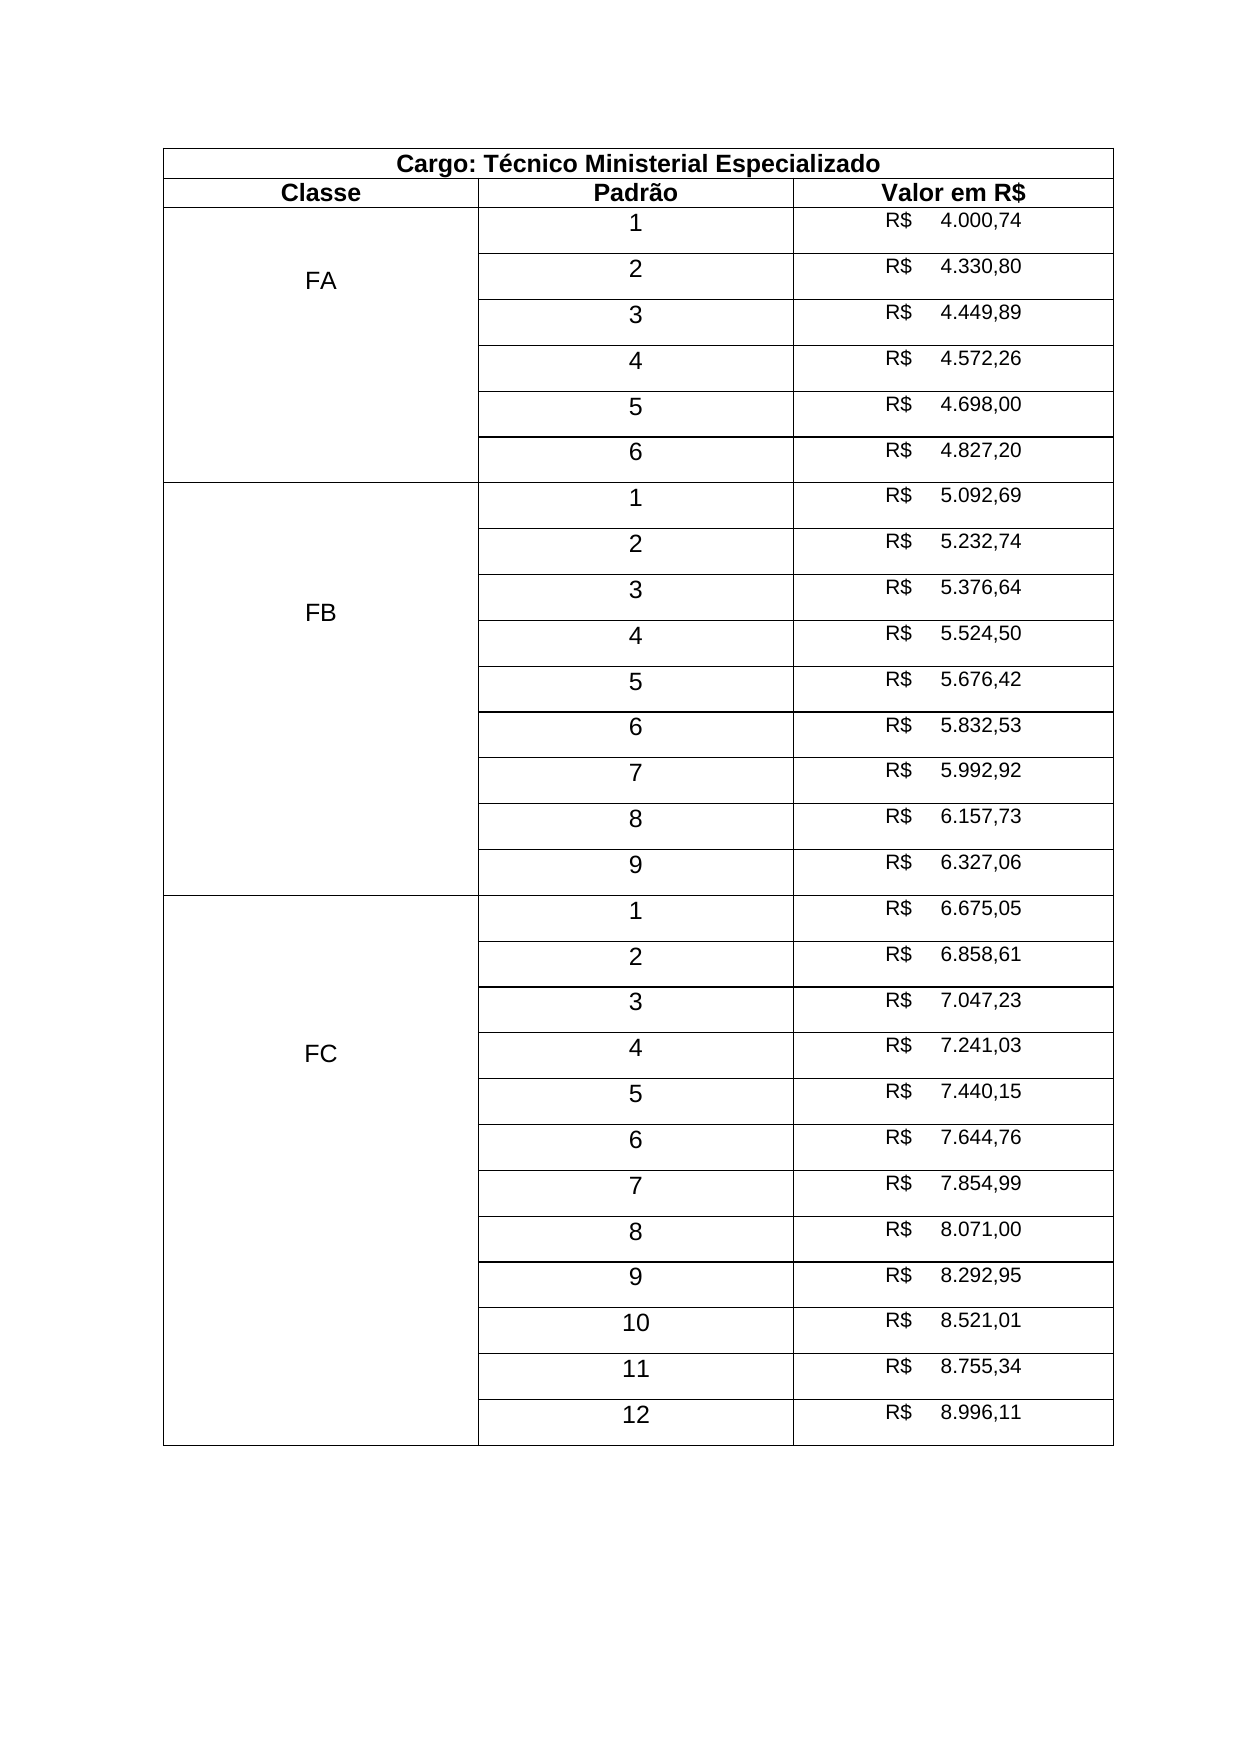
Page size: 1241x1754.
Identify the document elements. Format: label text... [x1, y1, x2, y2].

table_cell 10 [479, 1308, 793, 1353]
table_cell Classe [164, 179, 478, 207]
table_cell 7 [479, 758, 793, 803]
table_cell R$ 5.232,74 [794, 529, 1113, 574]
table_cell 7 [479, 1171, 793, 1216]
table_cell R$ 4.698,00 [794, 392, 1113, 436]
table_cell 1 [479, 208, 793, 253]
table_cell R$ 5.832,53 [794, 713, 1113, 757]
table_cell R$ 4.827,20 [794, 438, 1113, 482]
table_cell 5 [479, 1079, 793, 1124]
table_cell 8 [479, 804, 793, 849]
table_cell R$ 4.000,74 [794, 208, 1113, 253]
table_cell R$ 6.157,73 [794, 804, 1113, 849]
table_cell 5 [479, 392, 793, 436]
table_cell 9 [479, 1263, 793, 1307]
table_cell 3 [479, 575, 793, 620]
table_cell 12 [479, 1400, 793, 1445]
table_cell R$ 7.854,99 [794, 1171, 1113, 1216]
table_cell R$ 8.521,01 [794, 1308, 1113, 1353]
table_cell R$ 7.241,03 [794, 1033, 1113, 1078]
table_cell 4 [479, 346, 793, 391]
table_cell 2 [479, 254, 793, 299]
table_cell R$ 5.376,64 [794, 575, 1113, 620]
table_cell 8 [479, 1217, 793, 1261]
table_cell 3 [479, 300, 793, 345]
table_cell R$ 5.992,92 [794, 758, 1113, 803]
table_cell R$ 5.676,42 [794, 667, 1113, 711]
table_cell 3 [479, 988, 793, 1032]
table_cell 2 [479, 529, 793, 574]
table_cell Padrão [479, 179, 793, 207]
table_cell R$ 4.330,80 [794, 254, 1113, 299]
table_cell R$ 4.572,26 [794, 346, 1113, 391]
table_cell R$ 6.675,05 [794, 896, 1113, 941]
table_cell R$ 7.440,15 [794, 1079, 1113, 1124]
table_cell R$ 4.449,89 [794, 300, 1113, 345]
table_cell 4 [479, 1033, 793, 1078]
table_cell 6 [479, 438, 793, 482]
table_cell R$ 7.047,23 [794, 988, 1113, 1032]
table_cell R$ 7.644,76 [794, 1125, 1113, 1170]
table_cell FC [164, 896, 478, 1445]
table_cell R$ 6.327,06 [794, 850, 1113, 895]
table_cell R$ 8.292,95 [794, 1263, 1113, 1307]
table_cell FA [164, 208, 478, 482]
table_cell 5 [479, 667, 793, 711]
table_cell 1 [479, 483, 793, 528]
table_cell R$ 8.755,34 [794, 1354, 1113, 1399]
table_cell 6 [479, 1125, 793, 1170]
table_cell 1 [479, 896, 793, 941]
table_cell R$ 6.858,61 [794, 942, 1113, 986]
table_cell R$ 5.092,69 [794, 483, 1113, 528]
table_cell R$ 5.524,50 [794, 621, 1113, 666]
table_cell 4 [479, 621, 793, 666]
table_cell 6 [479, 713, 793, 757]
table_cell 9 [479, 850, 793, 895]
table_cell 2 [479, 942, 793, 986]
table_cell FB [164, 483, 478, 895]
table_cell R$ 8.996,11 [794, 1400, 1113, 1445]
table_cell Valor em R$ [794, 179, 1113, 207]
table_cell 11 [479, 1354, 793, 1399]
table_cell R$ 8.071,00 [794, 1217, 1113, 1261]
table_header Cargo: Técnico Ministerial Especializado [164, 149, 1113, 177]
